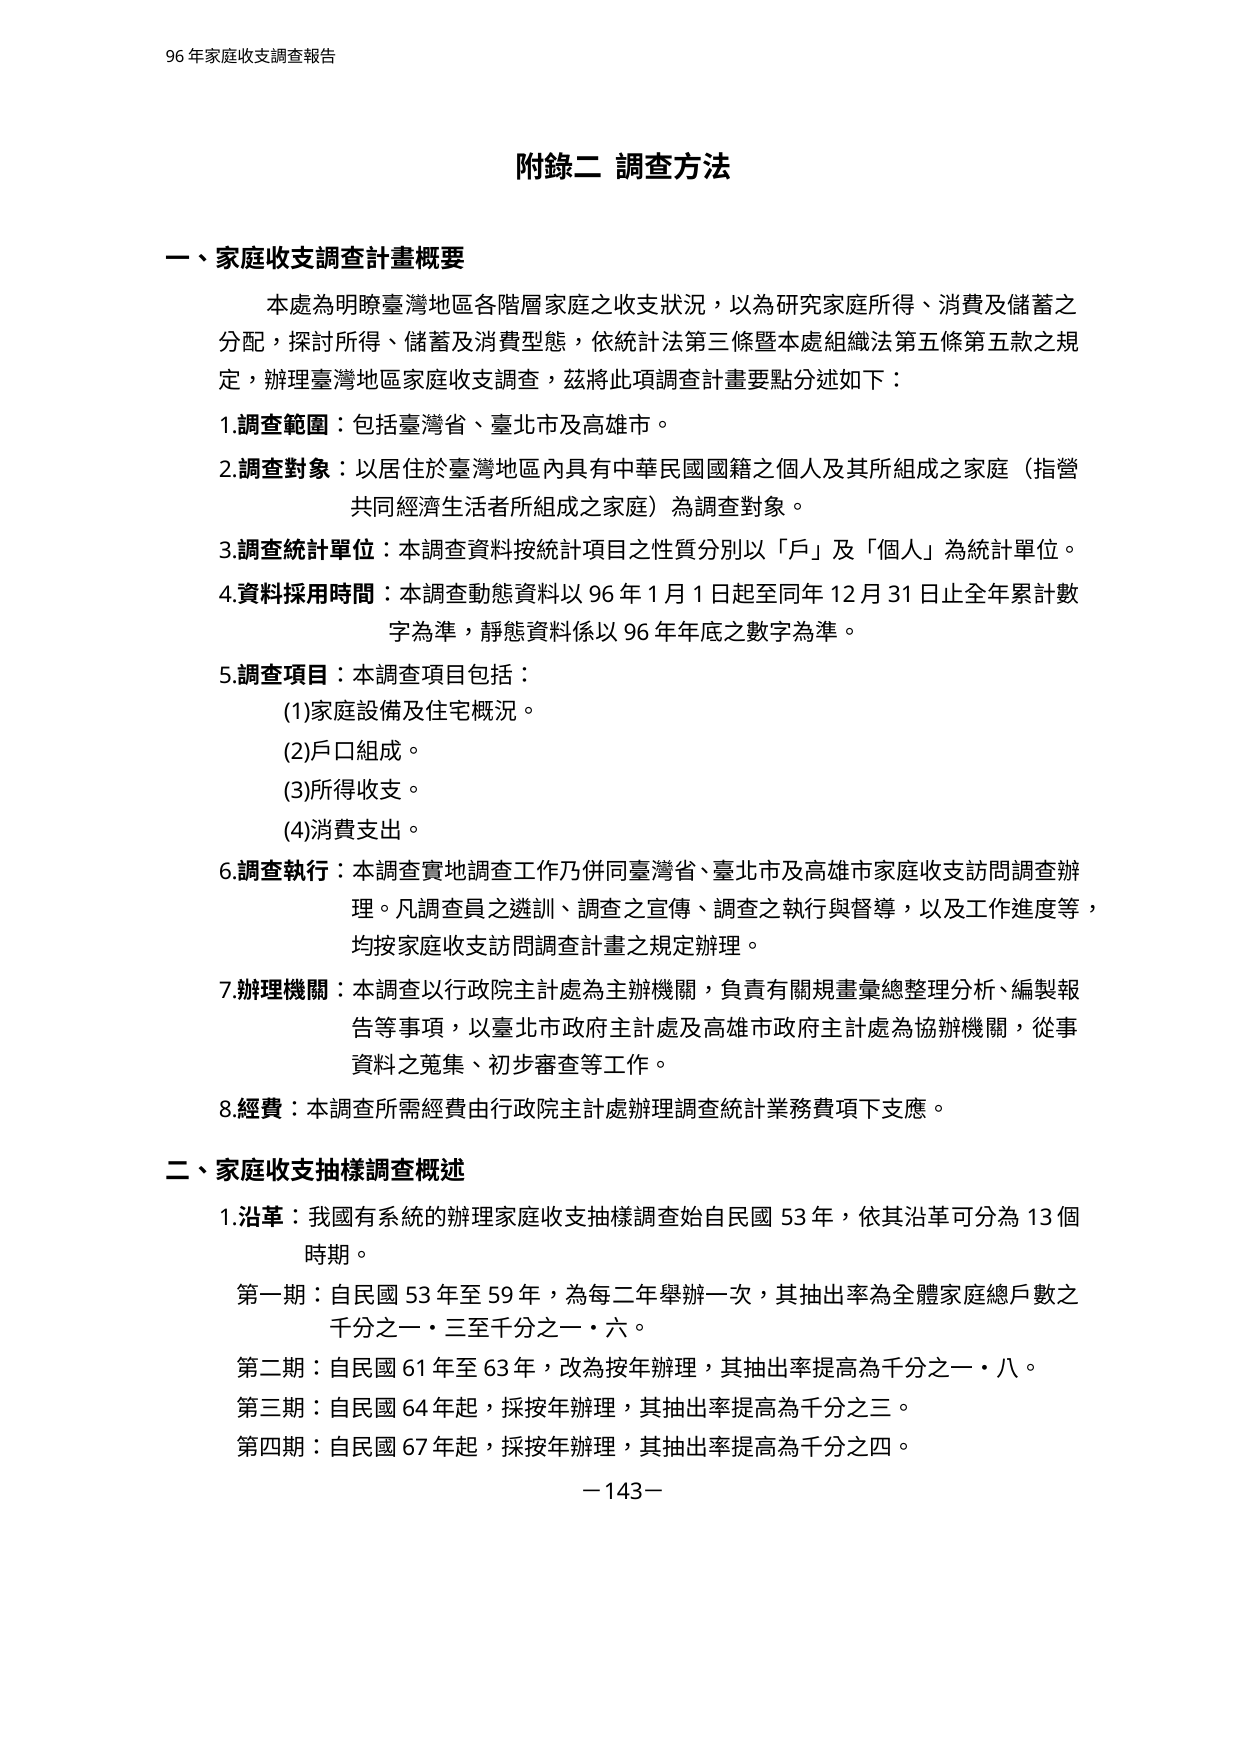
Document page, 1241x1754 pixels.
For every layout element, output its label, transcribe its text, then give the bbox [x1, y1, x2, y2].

text 第二期：自民國61年至63年，改為按年辦理，其抽出率提高為千分之一‧八。 [236, 1350, 1081, 1383]
text (4)消費支出。 [283, 810, 1081, 846]
text 2.調查對象：以居住於臺灣地區內具有中華民國國籍之個人及其所組成之家庭（指營共同經濟生活者所組成之家庭）為調查對象。 [218, 448, 1081, 523]
text 6.調查執行：本調查實地調查工作乃併同臺灣省、臺北市及高雄市家庭收支訪問調查辦理。凡調查員之遴訓、調查之宣傳、調查之執行與督導，以及工作進度等，均按家庭收支訪問調查計畫之規定辦理。 [218, 850, 1081, 962]
text 8.經費：本調查所需經費由行政院主計處辦理調查統計業務費項下支應。 [218, 1087, 1081, 1125]
text (2)戶口組成。 [283, 731, 1081, 766]
text 7.辦理機關：本調查以行政院主計處為主辦機關，負責有關規畫彙總整理分析、編製報告等事項，以臺北市政府主計處及高雄市政府主計處為協辦機關，從事資料之蒐集、初步審查等工作。 [218, 968, 1081, 1081]
text 本處為明瞭臺灣地區各階層家庭之收支狀況，以為研究家庭所得、消費及儲蓄之分配，探討所得、儲蓄及消費型態，依統計法第三條暨本處組織法第五條第五款之規定，辦理臺灣地區家庭收支調查，茲將此項調查計畫要點分述如下： [218, 283, 1081, 396]
text 第三期：自民國64年起，採按年辦理，其抽出率提高為千分之三。 [236, 1389, 1081, 1423]
text (3)所得收支。 [283, 771, 1081, 806]
text 1.沿革：我國有系統的辦理家庭收支抽樣調查始自民國53年，依其沿革可分為13個時期。 [218, 1196, 1081, 1271]
text 二、家庭收支抽樣調查概述 [165, 1150, 1081, 1187]
text 5.調查項目：本調查項目包括： [218, 654, 1081, 691]
text 第四期：自民國67年起，採按年辦理，其抽出率提高為千分之四。 [236, 1429, 1081, 1462]
text 3.調查統計單位：本調查資料按統計項目之性質分別以「戶」及「個人」為統計單位。 [218, 529, 1081, 566]
text 附錄二 調查方法 [165, 148, 1081, 185]
text 1.調查範圍：包括臺灣省、臺北市及高雄市。 [218, 404, 1081, 441]
text 第一期：自民國53年至59年，為每二年舉辦一次，其抽出率為全體家庭總戶數之千分之一‧三至千分之一‧六。 [236, 1277, 1081, 1343]
text 一、家庭收支調查計畫概要 [165, 237, 1081, 275]
text (1)家庭設備及住宅概況。 [283, 691, 1081, 727]
text 4.資料採用時間：本調查動態資料以96年1月1日起至同年12月31日止全年累計數字為準，靜態資料係以96年年底之數字為準。 [218, 573, 1081, 648]
